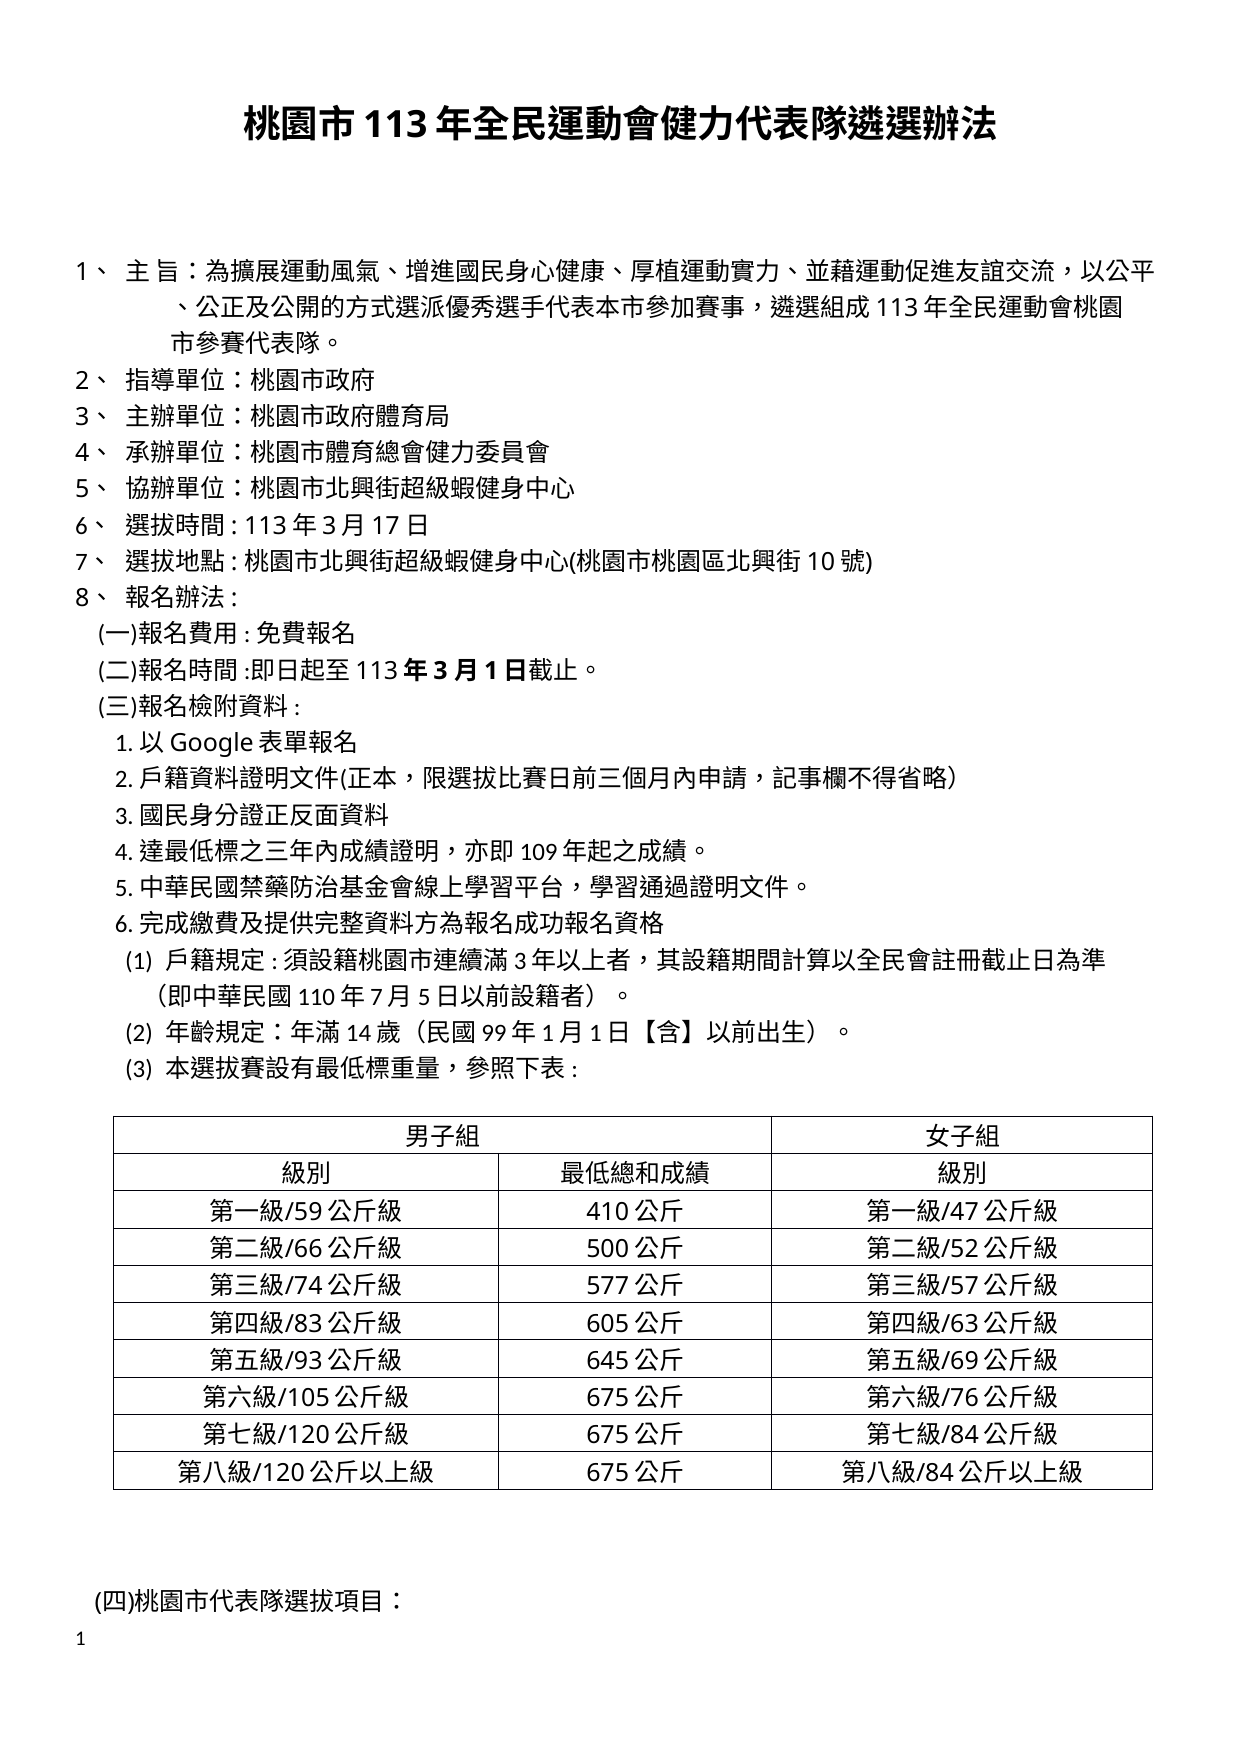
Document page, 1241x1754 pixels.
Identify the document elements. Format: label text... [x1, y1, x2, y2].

list 協辦單位：桃園市北興街超級蝦健身中心 [75, 469, 1165, 505]
table_cell 第四級/63公斤級 [772, 1303, 1152, 1339]
text 4. 達最低標之三年內成績證明，亦即109年起之成績。 [75, 831, 1165, 868]
table_cell 第七級/84公斤級 [772, 1415, 1152, 1451]
table_cell 第七級/120公斤級 [114, 1415, 498, 1451]
text 6. 完成繳費及提供完整資料方為報名成功報名資格 [75, 904, 1165, 940]
table_cell 第四級/83公斤級 [114, 1303, 498, 1339]
table_cell 第八級/84公斤以上級 [772, 1452, 1152, 1488]
list (四)桃園市代表隊選拔項目： [75, 1581, 1165, 1617]
list 主辦單位：桃園市政府體育局 [75, 396, 1165, 433]
list 指導單位：桃園市政府 [75, 360, 1165, 396]
table_cell 第三級/57公斤級 [772, 1266, 1152, 1302]
list 市參賽代表隊。 [125, 324, 1165, 360]
table_cell 675公斤 [499, 1452, 771, 1488]
table_cell 第三級/74公斤級 [114, 1266, 498, 1302]
table_cell 最低總和成績 [499, 1154, 771, 1190]
list 選拔地點 : 桃園市北興街超級蝦健身中心(桃園市桃園區北興街10號) [75, 541, 1165, 578]
subtitle 桃園市113年全民運動會健力代表隊遴選辦法 [75, 94, 1165, 148]
table_cell 第六級/76公斤級 [772, 1378, 1152, 1414]
table_cell 675公斤 [499, 1415, 771, 1451]
table_cell 645公斤 [499, 1340, 771, 1377]
list 報名辦法 : [75, 578, 1165, 614]
list 主 旨：為擴展運動風氣、增進國民身心健康、厚植運動實力、並藉運動促進友誼交流，以公平 [75, 251, 1165, 288]
table_cell 577公斤 [499, 1266, 771, 1302]
table_cell 第二級/66公斤級 [114, 1229, 498, 1265]
list 戶籍規定 : 須設籍桃園市連續滿3年以上者，其設籍期間計算以全民會註冊截止日為準 [125, 940, 1165, 976]
table_cell 第五級/69公斤級 [772, 1340, 1152, 1377]
list 選拔時間 : 113年3月17日 [75, 505, 1165, 541]
table_cell 級別 [114, 1154, 498, 1190]
table_cell 第八級/120公斤以上級 [114, 1452, 498, 1488]
list 承辦單位：桃園市體育總會健力委員會 [75, 433, 1165, 469]
text 5. 中華民國禁藥防治基金會線上學習平台，學習通過證明文件。 [75, 868, 1165, 904]
text (二)報名時間 :即日起至113年3 月1日截止。 [75, 650, 1165, 686]
list 年齡規定：年滿14歲（民國99年1月1日【含】以前出生）。 [125, 1013, 1165, 1049]
text 3. 國民身分證正反面資料 [75, 795, 1165, 831]
table_cell 500公斤 [499, 1229, 771, 1265]
list 本選拔賽設有最低標重量，參照下表 : [125, 1049, 1165, 1085]
table_cell 410公斤 [499, 1191, 771, 1227]
text 2. 戶籍資料證明文件(正本，限選拔比賽日前三個月內申請，記事欄不得省略） [75, 759, 1165, 795]
table_header 男子組 [114, 1117, 771, 1153]
table_cell 第一級/59公斤級 [114, 1191, 498, 1227]
table_cell 675公斤 [499, 1378, 771, 1414]
text （即中華民國110年7月5日以前設籍者）。 [125, 976, 1165, 1013]
text (一)報名費用 : 免費報名 [75, 614, 1165, 650]
table_cell 第五級/93公斤級 [114, 1340, 498, 1377]
table_cell 級別 [772, 1154, 1152, 1190]
table_cell 第六級/105公斤級 [114, 1378, 498, 1414]
table_cell 第一級/47公斤級 [772, 1191, 1152, 1227]
table_cell 第二級/52公斤級 [772, 1229, 1152, 1265]
text (三)報名檢附資料 : [75, 686, 1165, 723]
table_cell 605公斤 [499, 1303, 771, 1339]
table_header 女子組 [772, 1117, 1152, 1153]
list 、公正及公開的方式選派優秀選手代表本市參加賽事，遴選組成113年全民運動會桃園 [125, 288, 1165, 324]
text 1. 以Google表單報名 [75, 723, 1165, 759]
